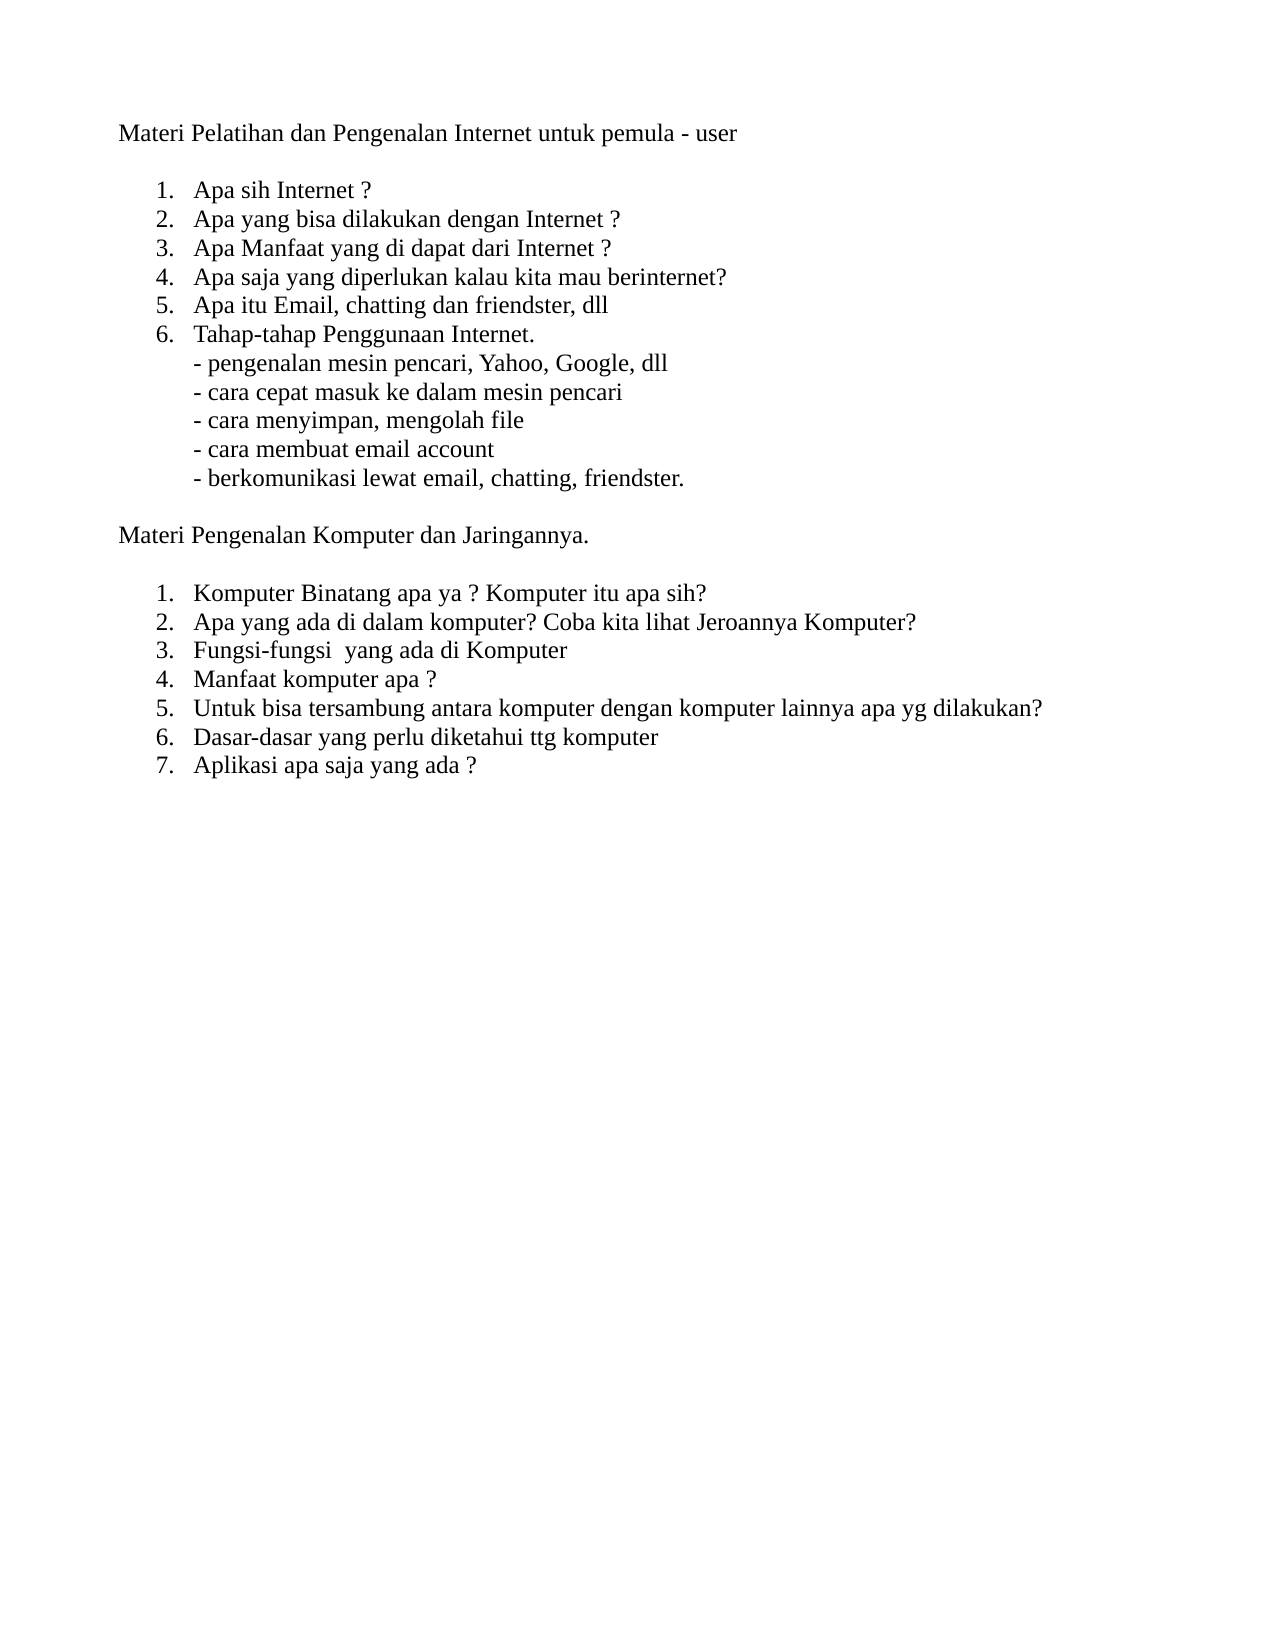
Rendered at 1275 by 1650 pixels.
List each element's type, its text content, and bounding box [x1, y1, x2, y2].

list Manfaat komputer apa ? [156, 664, 1157, 693]
list - cara membuat email account [156, 434, 1157, 463]
text Materi Pengenalan Komputer dan Jaringannya. [118, 521, 1157, 549]
list Tahap-tahap Penggunaan Internet. [156, 319, 1157, 348]
list Aplikasi apa saja yang ada ? [156, 751, 1157, 779]
list - cara menyimpan, mengolah file [156, 406, 1157, 434]
list Apa yang bisa dilakukan dengan Internet ? [156, 204, 1157, 233]
list Fungsi-fungsi yang ada di Komputer [156, 636, 1157, 664]
list - pengenalan mesin pencari, Yahoo, Google, dll [156, 348, 1157, 377]
text Materi Pelatihan dan Pengenalan Internet untuk pemula - user [118, 118, 1157, 147]
list Apa sih Internet ? [156, 176, 1157, 204]
list Dasar-dasar yang perlu diketahui ttg komputer [156, 722, 1157, 751]
list Komputer Binatang apa ya ? Komputer itu apa sih? [156, 578, 1157, 607]
list Untuk bisa tersambung antara komputer dengan komputer lainnya apa yg dilakukan? [156, 693, 1157, 722]
list Apa Manfaat yang di dapat dari Internet ? [156, 233, 1157, 262]
list - berkomunikasi lewat email, chatting, friendster. [156, 463, 1157, 492]
list Apa saja yang diperlukan kalau kita mau berinternet? [156, 262, 1157, 291]
list Apa yang ada di dalam komputer? Coba kita lihat Jeroannya Komputer? [156, 607, 1157, 636]
list Apa itu Email, chatting dan friendster, dll [156, 291, 1157, 319]
list - cara cepat masuk ke dalam mesin pencari [156, 377, 1157, 406]
